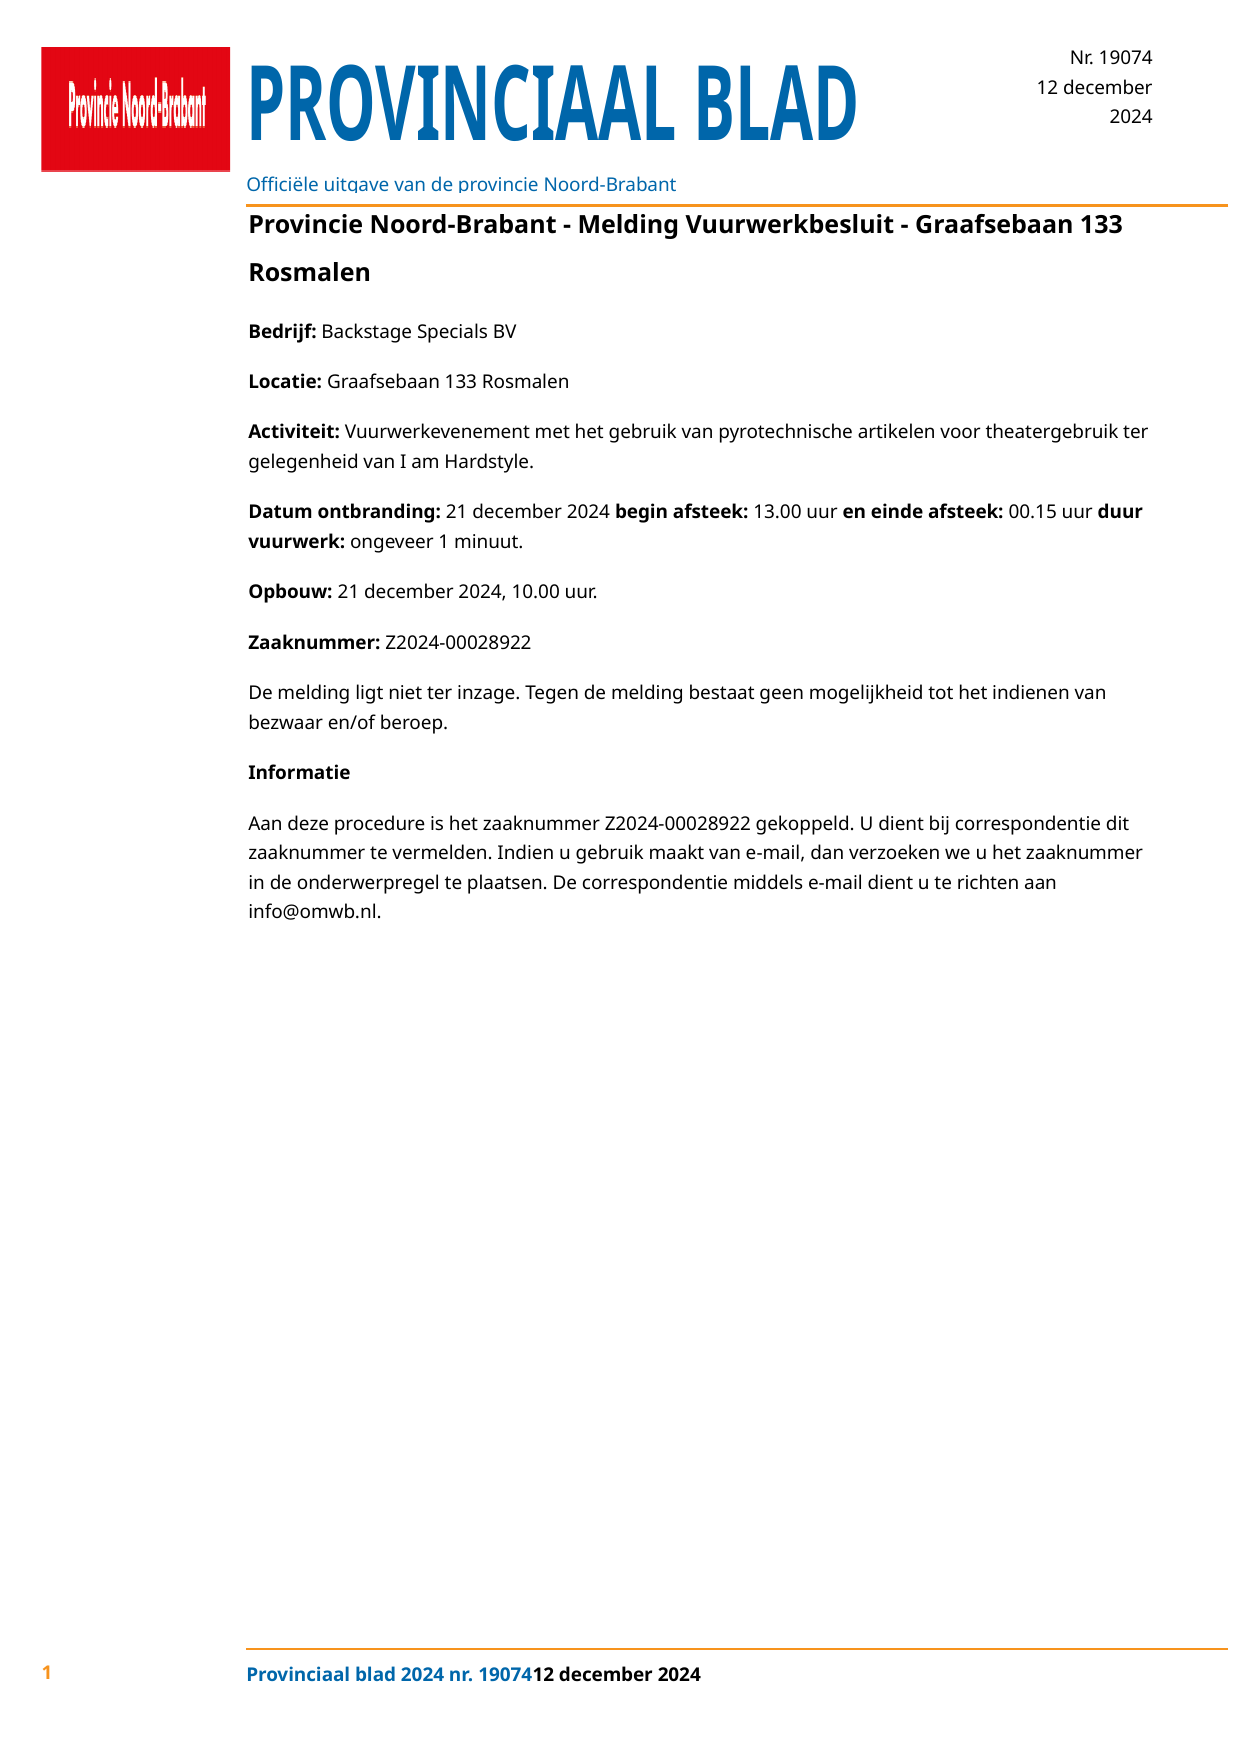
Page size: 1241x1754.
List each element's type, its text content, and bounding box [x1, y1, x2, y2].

text Informatie [248, 759, 1152, 785]
text Activiteit: Vuurwerkevenement met het gebruik van pyrotechnische artikelen voor theatergebruik ter gelegenheid van I am Hardstyle. [248, 419, 1152, 474]
text Zaaknummer: Z2024-00028922 [248, 629, 1152, 655]
text Datum ontbranding: 21 december 2024 begin afsteek: 13.00 uur en einde afsteek: 00.15 uur duur vuurwerk: ongeveer 1 minuut. [248, 499, 1152, 554]
text Provincie Noord-Brabant - Melding Vuurwerkbesluit - Graafsebaan 133 Rosmalen [248, 207, 1152, 288]
text Locatie: Graafsebaan 133 Rosmalen [248, 368, 1152, 394]
picture [41, 47, 231, 172]
text De melding ligt niet ter inzage. Tegen de melding bestaat geen mogelijkheid tot het indienen van bezwaar en/of beroep. [248, 679, 1152, 735]
text Aan deze procedure is het zaaknummer Z2024-00028922 gekoppeld. U dient bij correspondentie dit zaaknummer te vermelden. Indien u gebruik maakt van e-mail, dan verzoeken we u het zaaknummer in de onderwerpregel te plaatsen. De correspondentie middels e-mail dient u te richten aan info@omwb.nl. [248, 810, 1152, 924]
text Opbouw: 21 december 2024, 10.00 uur. [248, 579, 1152, 604]
text Bedrijf: Backstage Specials BV [248, 318, 1152, 344]
